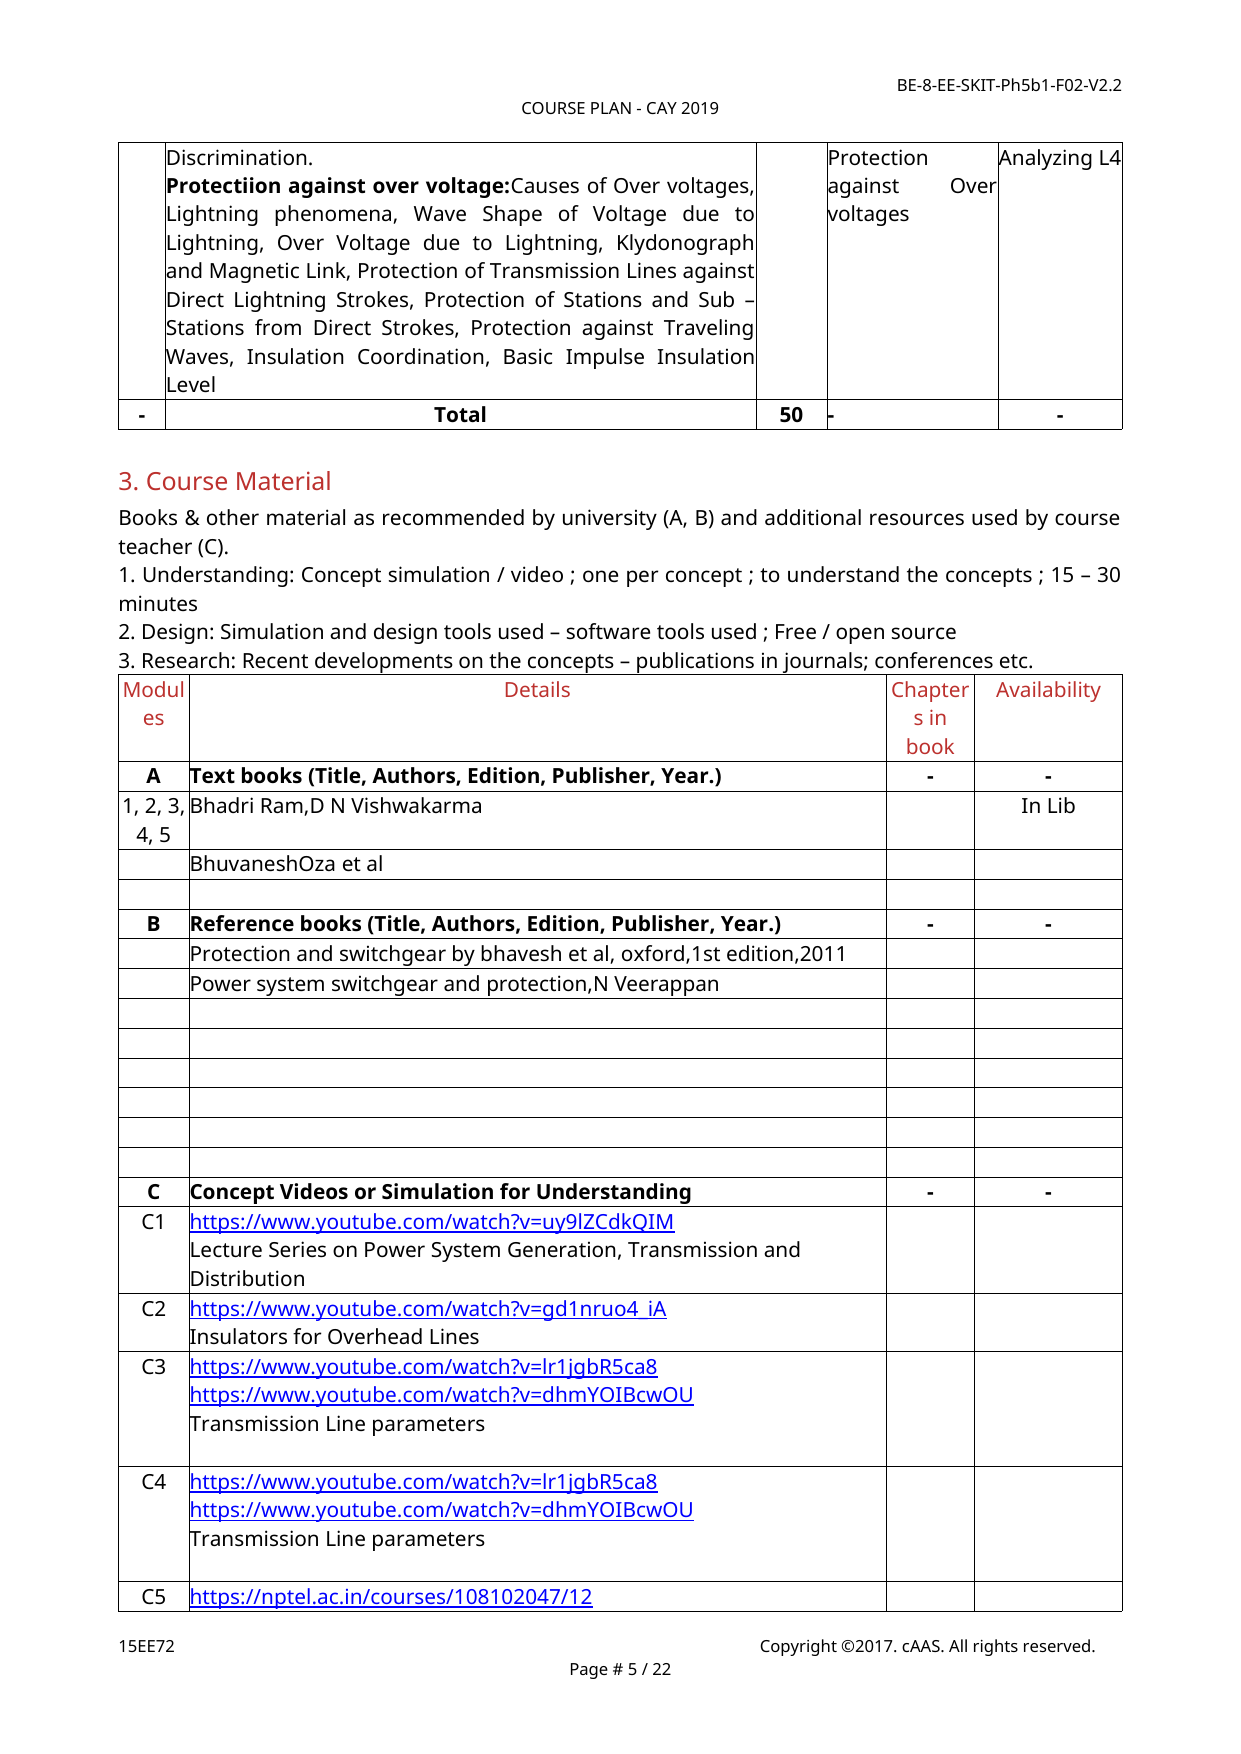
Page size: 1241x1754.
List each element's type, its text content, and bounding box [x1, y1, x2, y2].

table_cell 50 [757, 400, 827, 429]
table_cell https://nptel.ac.in/courses/108102047/12 [190, 1582, 886, 1611]
text 1. Understanding: Concept simulation / video ; one per concept ; to understand the concepts ; 15 – 30 minutes [118, 560, 1122, 617]
table_cell [887, 792, 974, 849]
table_cell C5 [119, 1582, 189, 1611]
table_cell [757, 143, 827, 399]
table_cell Bhadri Ram,D N Vishwakarma [190, 792, 886, 849]
table_cell [975, 1118, 1122, 1147]
table_cell Reference books (Title, Authors, Edition, Publisher, Year.) [190, 910, 886, 938]
table_cell C3 [119, 1352, 189, 1466]
table_cell C2 [119, 1294, 189, 1351]
subtitle 3. Course Material [118, 463, 1122, 498]
table_cell [887, 1029, 974, 1057]
table_cell [975, 1029, 1122, 1057]
table_cell [119, 1148, 189, 1177]
table_cell [887, 1118, 974, 1147]
text 3. Research: Recent developments on the concepts – publications in journals; conferences etc. [118, 646, 1122, 674]
table_header Chapters in book [887, 675, 974, 761]
table_cell [887, 1148, 974, 1177]
table_cell [975, 1352, 1122, 1466]
table_cell [975, 1582, 1122, 1611]
table_cell [119, 999, 189, 1028]
table_header Modules [119, 675, 189, 761]
table_cell https://www.youtube.com/watch?v=gd1nruo4_iA Insulators for Overhead Lines [190, 1294, 886, 1351]
table_cell [119, 1088, 189, 1117]
table_header Details [190, 675, 886, 761]
table_cell Total [166, 400, 756, 429]
table_cell [887, 880, 974, 908]
table_cell Protection and switchgear by bhavesh et al, oxford,1st edition,2011 [190, 939, 886, 968]
table_cell [975, 1148, 1122, 1177]
table_cell [975, 1294, 1122, 1351]
table_cell [190, 880, 886, 908]
table_cell Protection against Over voltages [828, 143, 998, 399]
table_cell - [119, 400, 165, 429]
table_cell Power system switchgear and protection,N Veerappan [190, 969, 886, 998]
table_cell [975, 850, 1122, 879]
table_cell Text books (Title, Authors, Edition, Publisher, Year.) [190, 762, 886, 791]
table_cell [119, 143, 165, 399]
table_cell Concept Videos or Simulation for Understanding [190, 1178, 886, 1206]
table_cell [975, 939, 1122, 968]
table_cell https://www.youtube.com/watch?v=lr1jgbR5ca8 https://www.youtube.com/watch?v=dhmYOIBcwOU Transmission Line parameters [190, 1352, 886, 1466]
table_cell - [999, 400, 1122, 429]
table_cell [119, 880, 189, 908]
table_cell B [119, 910, 189, 938]
table_cell [190, 1148, 886, 1177]
table_cell [119, 939, 189, 968]
table_cell [190, 1059, 886, 1087]
table_cell [119, 1029, 189, 1057]
table_cell - [887, 910, 974, 938]
table_cell [887, 969, 974, 998]
table_cell [975, 1467, 1122, 1581]
table_cell A [119, 762, 189, 791]
table_cell 1, 2, 3, 4, 5 [119, 792, 189, 849]
table_cell - [975, 1178, 1122, 1206]
table_cell C4 [119, 1467, 189, 1581]
table_cell - [887, 762, 974, 791]
table_cell [887, 1352, 974, 1466]
text 2. Design: Simulation and design tools used – software tools used ; Free / open source [118, 617, 1122, 646]
table_cell [887, 1467, 974, 1581]
table_cell https://www.youtube.com/watch?v=lr1jgbR5ca8 https://www.youtube.com/watch?v=dhmYOIBcwOU Transmission Line parameters [190, 1467, 886, 1581]
table_cell In Lib [975, 792, 1122, 849]
table_cell [190, 1029, 886, 1057]
table_header Availability [975, 675, 1122, 761]
table_cell C1 [119, 1207, 189, 1293]
table_cell Discrimination. Protectiion against over voltage:Causes of Over voltages, Lightning phenomena, Wave Shape of Voltage due to Lightning, Over Voltage due to Lightning, Klydonograph and Magnetic Link, Protection of Transmission Lines against Direct Lightning Strokes, Protection of Stations and Sub – Stations from Direct Strokes, Protection against Traveling Waves, Insulation Coordination, Basic Impulse Insulation Level [166, 143, 756, 399]
table_cell [887, 1582, 974, 1611]
table_cell [975, 999, 1122, 1028]
table_cell [975, 1207, 1122, 1293]
table_cell [887, 850, 974, 879]
table_cell [975, 969, 1122, 998]
table_cell Analyzing L4 [999, 143, 1122, 399]
table_cell [975, 1088, 1122, 1117]
table_cell [119, 1118, 189, 1147]
table_cell [975, 880, 1122, 908]
table_cell [119, 969, 189, 998]
table_cell https://www.youtube.com/watch?v=uy9lZCdkQIM Lecture Series on Power System Generation, Transmission and Distribution [190, 1207, 886, 1293]
text Books & other material as recommended by university (A, B) and additional resources used by course teacher (C). [118, 503, 1122, 560]
table_cell - [828, 400, 998, 429]
table_cell [190, 999, 886, 1028]
table_cell [887, 939, 974, 968]
table_cell BhuvaneshOza et al [190, 850, 886, 879]
table_cell [975, 1059, 1122, 1087]
table_cell C [119, 1178, 189, 1206]
table_cell [887, 1294, 974, 1351]
table_cell [119, 1059, 189, 1087]
table_cell [887, 1088, 974, 1117]
table_cell - [975, 762, 1122, 791]
table_cell [190, 1118, 886, 1147]
table_cell - [975, 910, 1122, 938]
table_cell [887, 1207, 974, 1293]
table_cell [119, 850, 189, 879]
table_cell [887, 1059, 974, 1087]
table_cell [887, 999, 974, 1028]
table_cell - [887, 1178, 974, 1206]
table_cell [190, 1088, 886, 1117]
